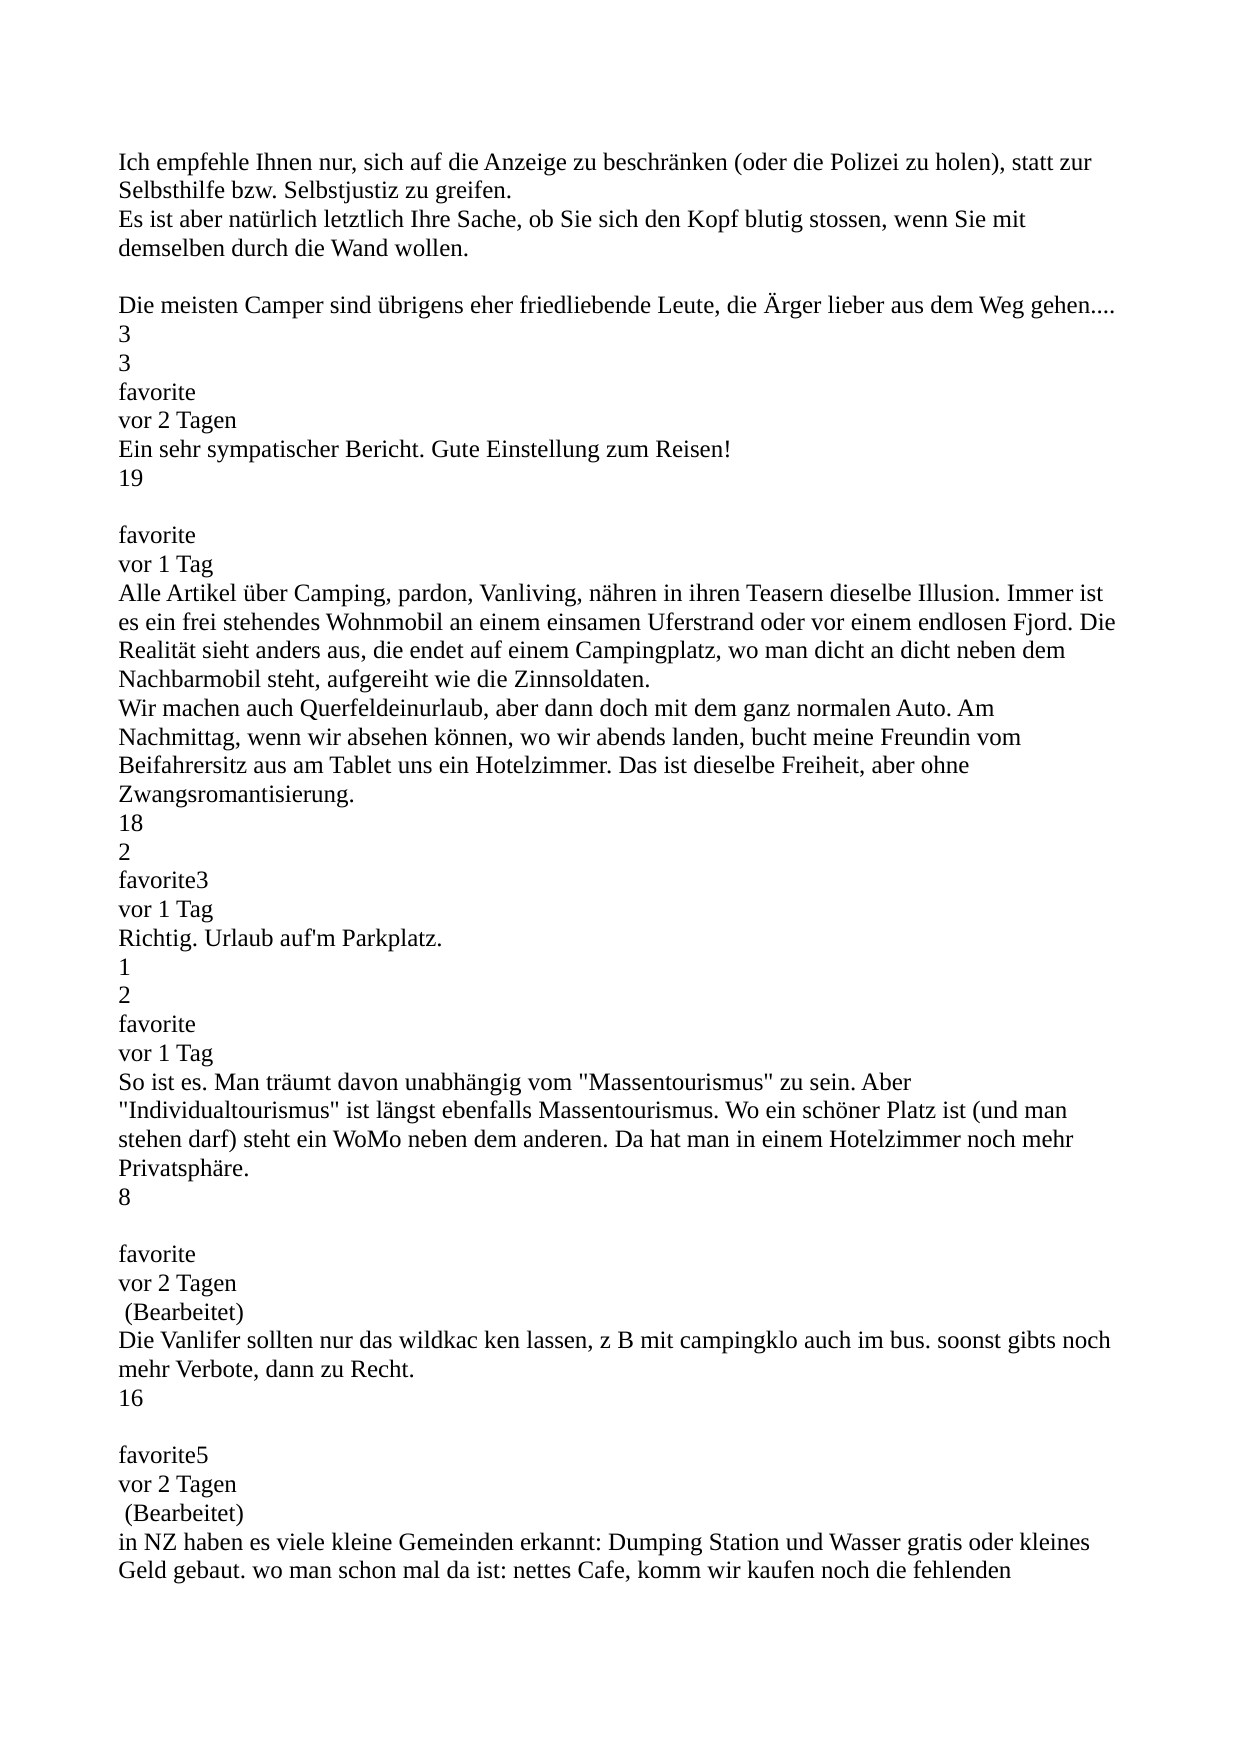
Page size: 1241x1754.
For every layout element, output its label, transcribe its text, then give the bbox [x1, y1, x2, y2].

text Es ist aber natürlich letztlich Ihre Sache, ob Sie sich den Kopf blutig stossen, wenn Sie mit demselben durch die Wand wollen. [118, 204, 1122, 262]
text 3 [118, 348, 1122, 377]
text vor 2 Tagen [118, 406, 1122, 434]
text favorite [118, 521, 1122, 549]
text vor 2 Tagen [118, 1268, 1122, 1297]
text 2 [118, 837, 1122, 866]
text favorite [118, 1239, 1122, 1268]
text Wir machen auch Querfeldeinurlaub, aber dann doch mit dem ganz normalen Auto. Am Nachmittag, wenn wir absehen können, wo wir abends landen, bucht meine Freundin vom Beifahrersitz aus am Tablet uns ein Hotelzimmer. Das ist dieselbe Freiheit, aber ohne Zwangsromantisierung. [118, 693, 1122, 808]
text favorite3 [118, 866, 1122, 894]
text favorite [118, 377, 1122, 406]
text favorite5 [118, 1441, 1122, 1469]
text Die meisten Camper sind übrigens eher friedliebende Leute, die Ärger lieber aus dem Weg gehen.... [118, 291, 1122, 319]
text (Bearbeitet) [118, 1297, 1122, 1326]
text Ein sehr sympatischer Bericht. Gute Einstellung zum Reisen! [118, 434, 1122, 463]
text 8 [118, 1182, 1122, 1211]
text in NZ haben es viele kleine Gemeinden erkannt: Dumping Station und Wasser gratis oder kleines Geld gebaut. wo man schon mal da ist: nettes Cafe, komm wir kaufen noch die fehlenden [118, 1527, 1122, 1584]
text favorite [118, 1009, 1122, 1038]
text 16 [118, 1383, 1122, 1412]
text 3 [118, 319, 1122, 348]
text Richtig. Urlaub auf'm Parkplatz. [118, 923, 1122, 952]
text 19 [118, 463, 1122, 492]
text So ist es. Man träumt davon unabhängig vom "Massentourismus" zu sein. Aber "Individualtourismus" ist längst ebenfalls Massentourismus. Wo ein schöner Platz ist (und man stehen darf) steht ein WoMo neben dem anderen. Da hat man in einem Hotelzimmer noch mehr Privatsphäre. [118, 1067, 1122, 1182]
text vor 1 Tag [118, 1038, 1122, 1067]
text 18 [118, 808, 1122, 837]
text 2 [118, 981, 1122, 1009]
text Alle Artikel über Camping, pardon, Vanliving, nähren in ihren Teasern dieselbe Illusion. Immer ist es ein frei stehendes Wohnmobil an einem einsamen Uferstrand oder vor einem endlosen Fjord. Die Realität sieht anders aus, die endet auf einem Campingplatz, wo man dicht an dicht neben dem Nachbarmobil steht, aufgereiht wie die Zinnsoldaten. [118, 578, 1122, 693]
text vor 1 Tag [118, 894, 1122, 923]
text vor 1 Tag [118, 549, 1122, 578]
text (Bearbeitet) [118, 1498, 1122, 1527]
text 1 [118, 952, 1122, 981]
text Die Vanlifer sollten nur das wildkac ken lassen, z B mit campingklo auch im bus. soonst gibts noch mehr Verbote, dann zu Recht. [118, 1326, 1122, 1383]
text Ich empfehle Ihnen nur, sich auf die Anzeige zu beschränken (oder die Polizei zu holen), statt zur Selbsthilfe bzw. Selbstjustiz zu greifen. [118, 147, 1122, 204]
text vor 2 Tagen [118, 1469, 1122, 1498]
